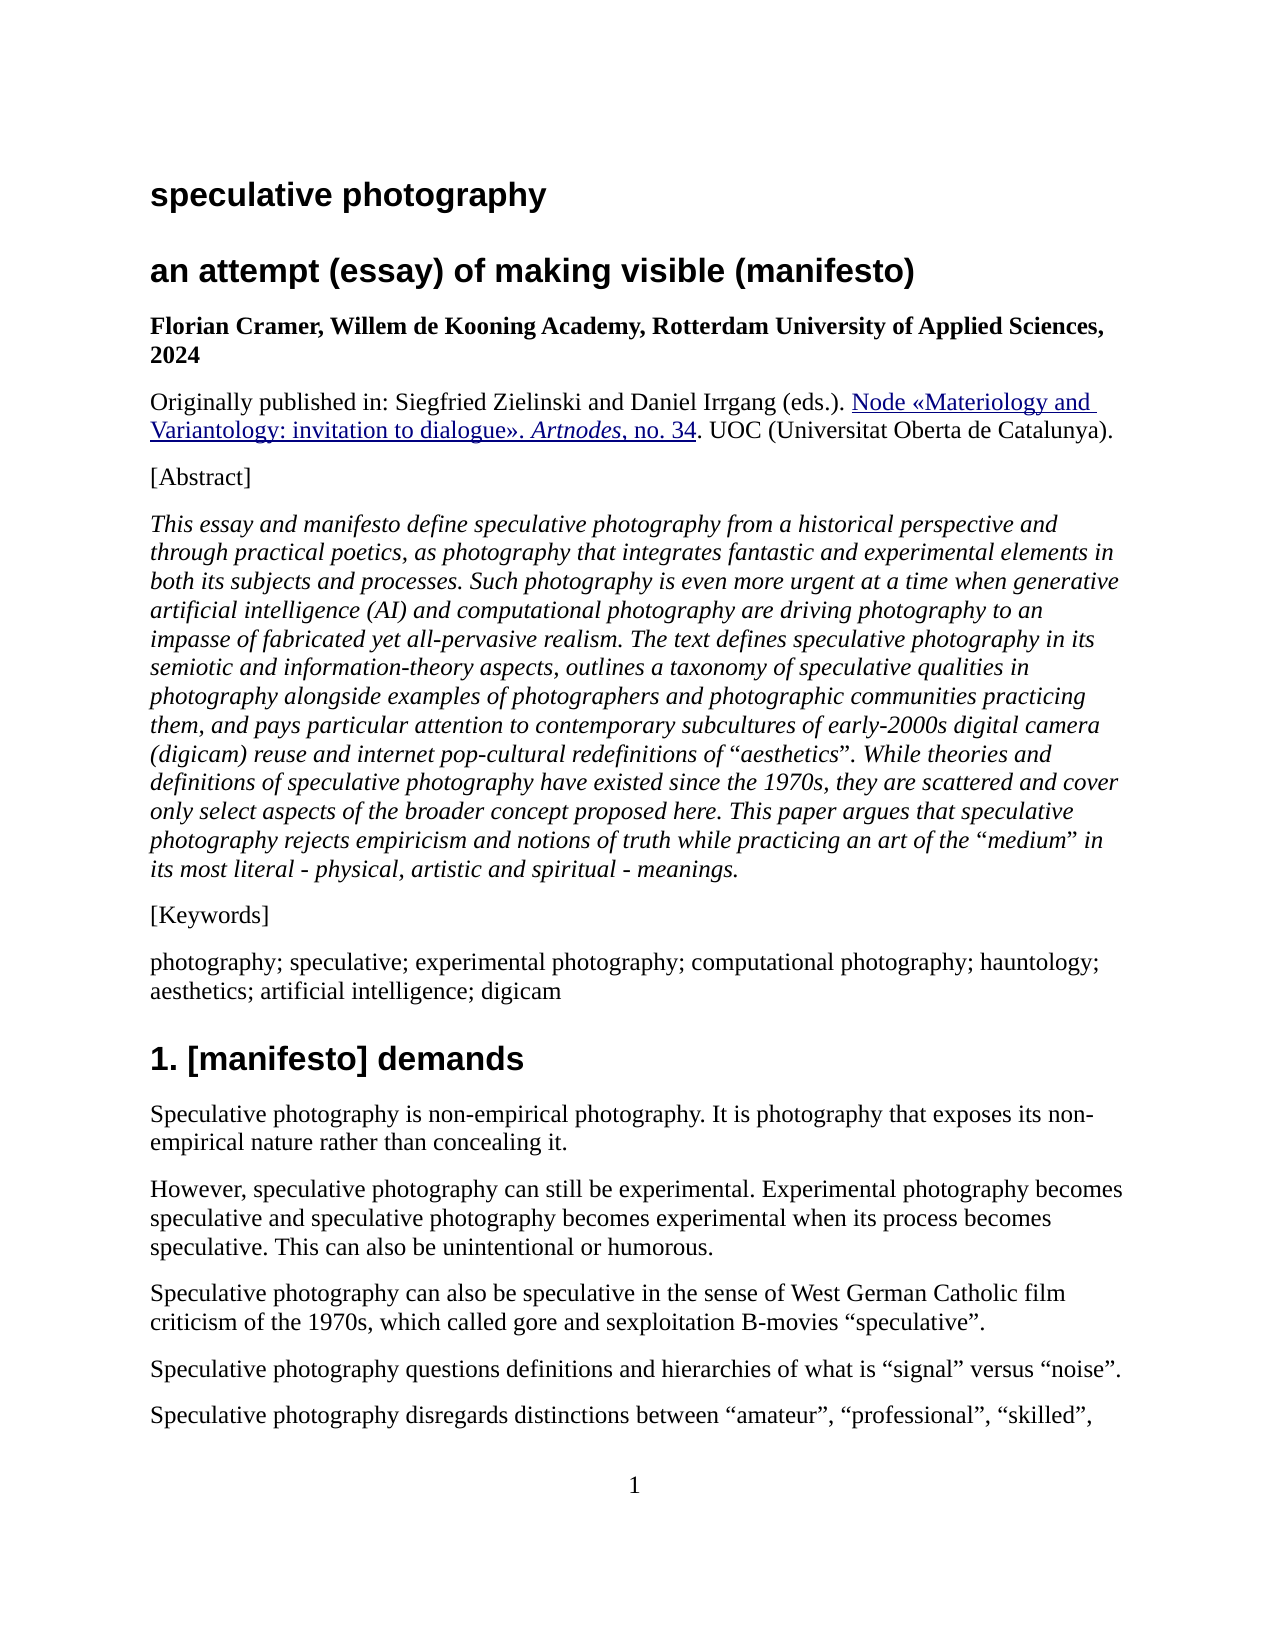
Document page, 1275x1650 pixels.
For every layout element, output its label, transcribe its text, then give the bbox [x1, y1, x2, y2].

text This essay and manifesto define speculative photography from a historical perspective and through practical poetics, as photography that integrates fantastic and experimental elements in both its subjects and processes. Such photography is even more urgent at a time when generative artificial intelligence (AI) and computational photography are driving photography to an impasse of fabricated yet all-pervasive realism. The text defines speculative photography in its semiotic and information-theory aspects, outlines a taxonomy of speculative qualities in photography alongside examples of photographers and photographic communities practicing them, and pays particular attention to contemporary subcultures of early-2000s digital camera (digicam) reuse and internet pop-cultural redefinitions of “aesthetics”. While theories and definitions of speculative photography have existed since the 1970s, they are scattered and cover only select aspects of the broader concept proposed here. This paper argues that speculative photography rejects empiricism and notions of truth while practicing an art of the “medium” in its most literal - physical, artistic and spiritual - meanings. [150, 509, 1125, 882]
text Speculative photography can also be speculative in the sense of West German Catholic film criticism of the 1970s, which called gore and sexploitation B-movies “speculative”. [150, 1278, 1125, 1336]
text Florian Cramer, Willem de Kooning Academy, Rotterdam University of Applied Sciences, 2024 [150, 311, 1125, 369]
text photography; speculative; experimental photography; computational photography; hauntology; aesthetics; artificial intelligence; digicam [150, 947, 1125, 1004]
text Speculative photography questions definitions and hierarchies of what is “signal” versus “noise”. [150, 1354, 1125, 1382]
text Speculative photography disregards distinctions between “amateur”, “professional”, “skilled”, [150, 1400, 1125, 1429]
text Originally published in: Siegfried Zielinski and Daniel Irrgang (eds.). Node «Materiology and Variantology: invitation to dialogue». Artnodes, no. 34. UOC (Universitat Oberta de Catalunya). [150, 387, 1125, 444]
subtitle 1. [manifesto] demands [150, 1038, 1125, 1077]
text [Keywords] [150, 900, 1125, 929]
text [Abstract] [150, 462, 1125, 491]
subtitle speculative photography [150, 175, 1125, 214]
text However, speculative photography can still be experimental. Experimental photography becomes speculative and speculative photography becomes experimental when its process becomes speculative. This can also be unintentional or humorous. [150, 1174, 1125, 1260]
text Speculative photography is non-empirical photography. It is photography that exposes its non-empirical nature rather than concealing it. [150, 1099, 1125, 1156]
subtitle an attempt (essay) of making visible (manifesto) [150, 251, 1125, 290]
